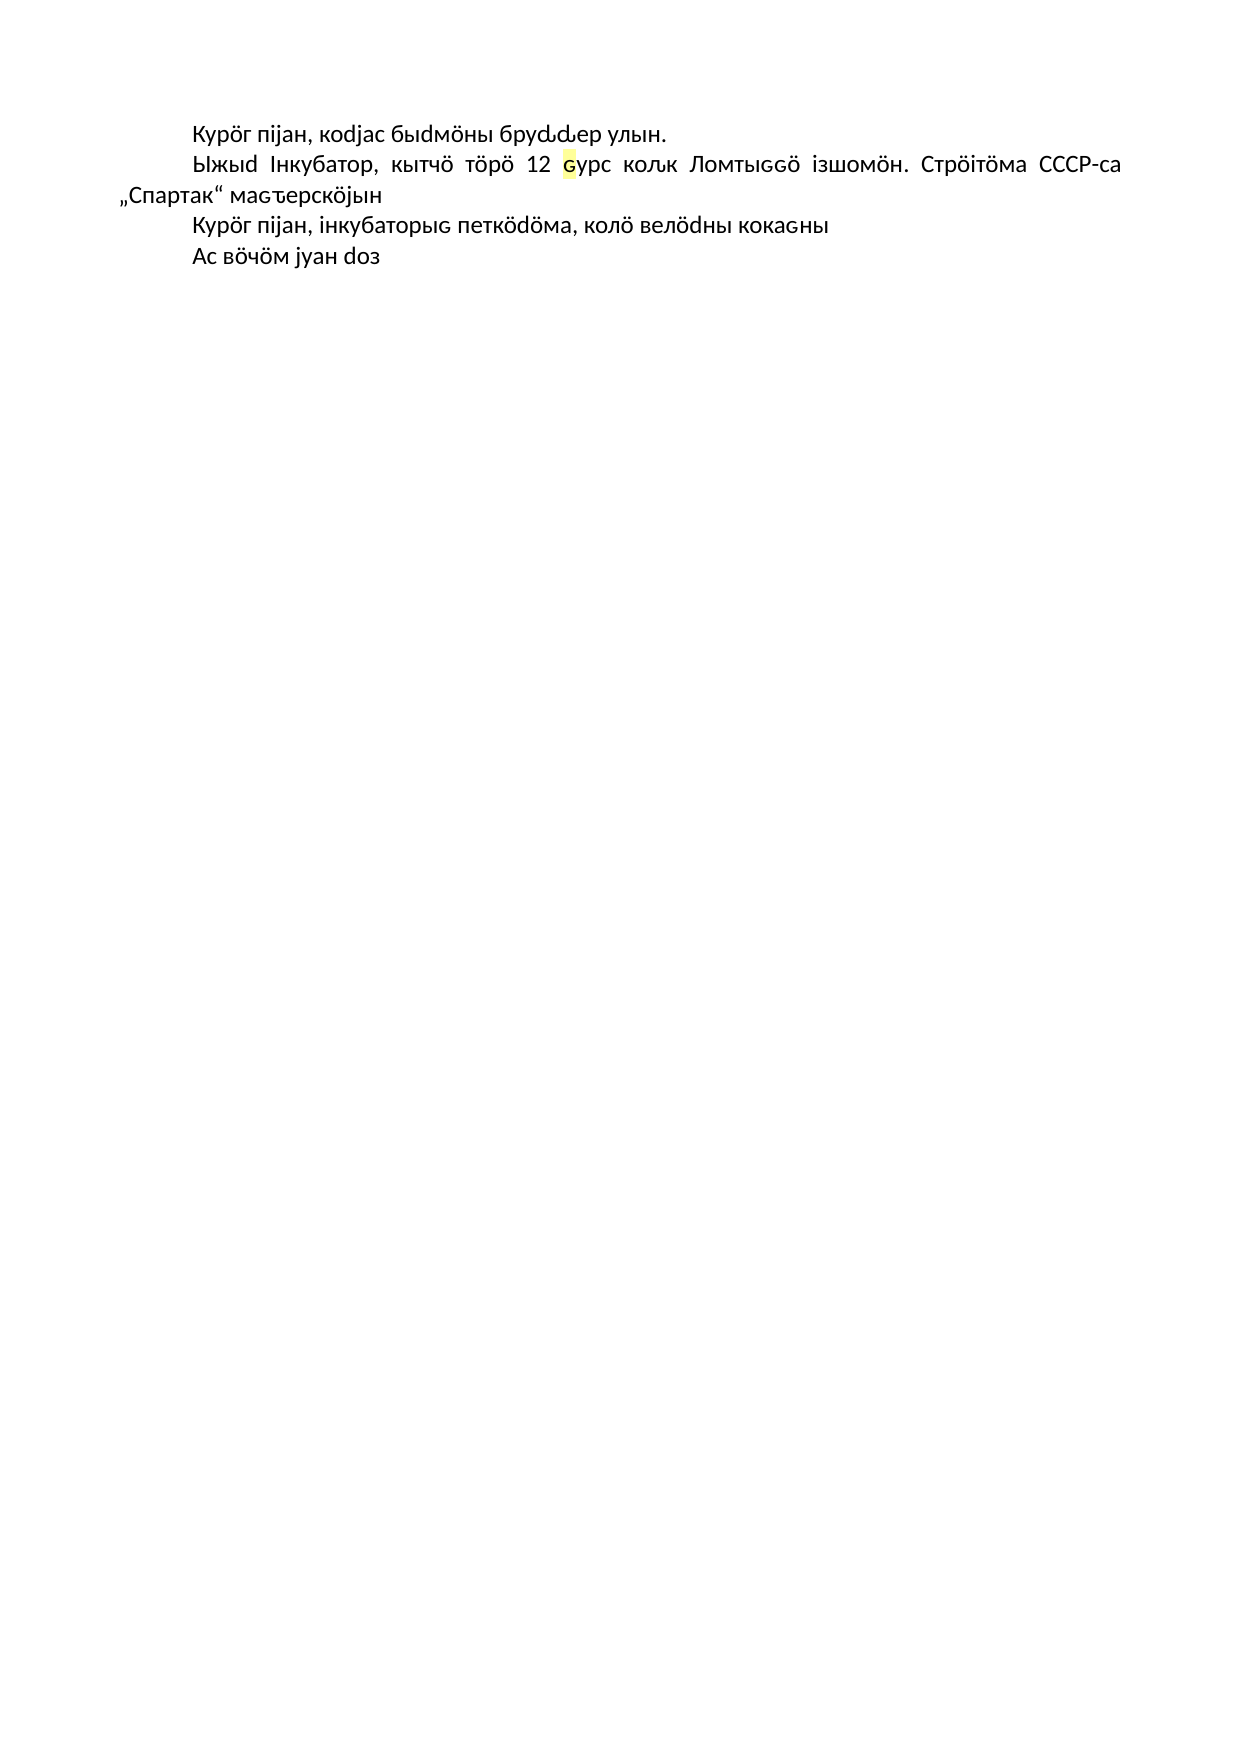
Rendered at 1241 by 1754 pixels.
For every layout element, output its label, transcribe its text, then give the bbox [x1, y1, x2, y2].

text Ас вӧчӧм јуан ԁоз [118, 240, 1122, 271]
text Ыжыԁ Інкубатор, кытчӧ тӧрӧ 12 ԍурс коԉк Ломтыԍԍӧ ізшомӧн. Стрӧітӧма СССР-са „Спартак“ маԍԏерскӧјын [118, 149, 1122, 210]
text Курӧг піјан, інкубаторыԍ петкӧԁӧма, колӧ велӧԁны кокаԍны [118, 210, 1122, 240]
text Курӧг піјан, коԁјас быԁмӧны бруԃԃер улын. [118, 118, 1122, 149]
